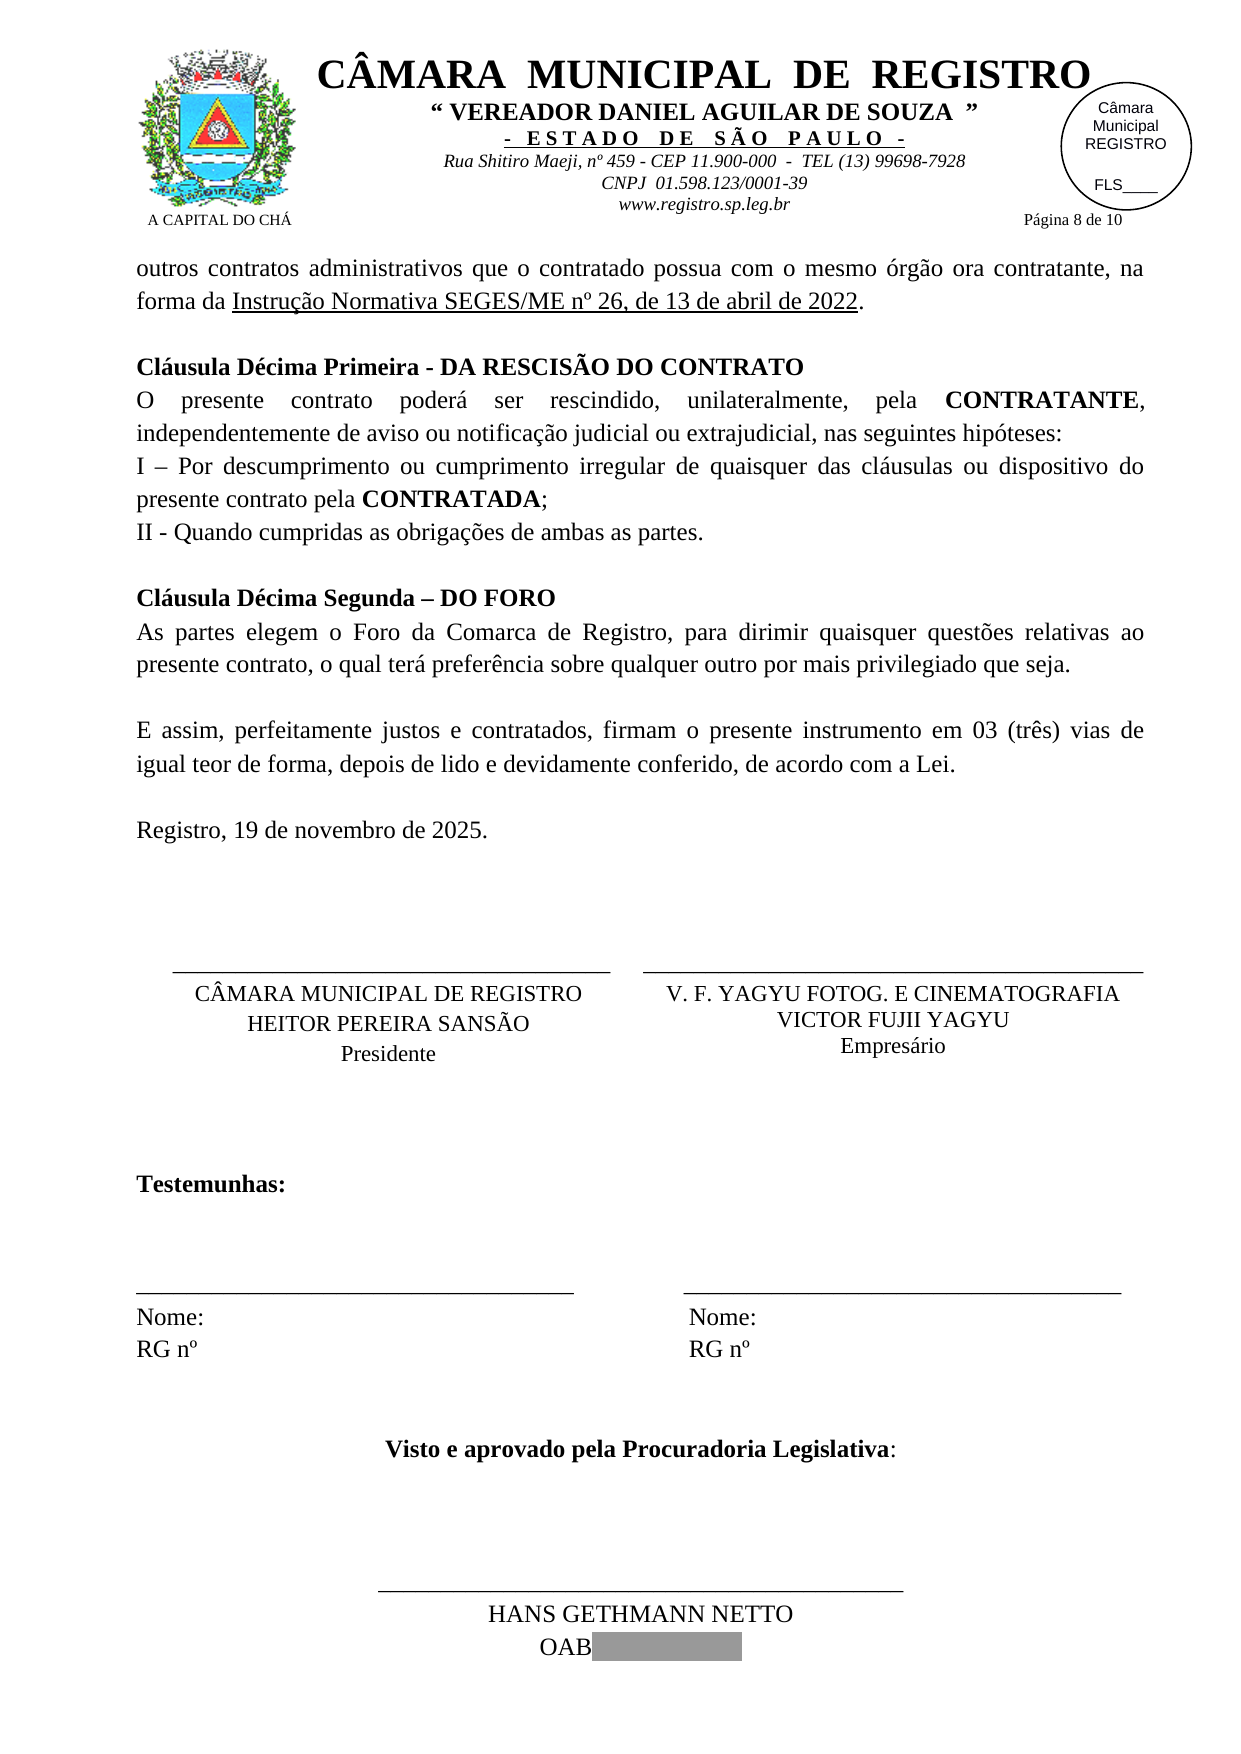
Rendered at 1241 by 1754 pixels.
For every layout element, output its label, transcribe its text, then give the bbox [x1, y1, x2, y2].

text OABxxxxxxxxxxxx [136, 1632, 1145, 1661]
text II - Quando cumpridas as obrigações de ambas as partes. [136, 517, 1145, 546]
text As partes elegem o Foro da Comarca de Registro, para dirimir quaisquer questões relativas ao presente contrato, o qual terá preferência sobre qualquer outro por mais privilegiado que seja. [136, 617, 1145, 678]
text HEITOR PEREIRA SANSÃO [136, 1010, 641, 1036]
text Empresário [641, 1032, 1145, 1059]
text HANS GETHMANN NETTO [136, 1599, 1145, 1627]
text I – Por descumprimento ou cumprimento irregular de quaisquer das cláusulas ou dispositivo do presente contrato pela CONTRATADA; [136, 451, 1145, 513]
text Nome: Nome: [136, 1302, 1145, 1330]
text E assim, perfeitamente justos e contratados, firmam o presente instrumento em 03 (três) vias de igual teor de forma, depois de lido e devidamente conferido, de acordo com a Lei. [136, 716, 1145, 777]
text Testemunhas: [136, 1169, 1145, 1198]
text Presidente [136, 1040, 641, 1067]
list outros contratos administrativos que o contratado possua com o mesmo órgão ora contratante, na forma da Instrução Normativa SEGES/ME nº 26, de 13 de abril de 2022. [136, 253, 1145, 315]
text __________________________________________ [136, 1566, 1145, 1594]
text RG nº RG nº [136, 1334, 1145, 1363]
text O presente contrato poderá ser rescindido, unilateralmente, pela CONTRATANTE, independentemente de aviso ou notificação judicial ou extrajudicial, nas seguintes hipóteses: [136, 385, 1145, 447]
text VICTOR FUJII YAGYU [641, 1006, 1145, 1032]
text Visto e aprovado pela Procuradoria Legislativa: [136, 1434, 1145, 1462]
text ________________________________________ [641, 947, 1145, 976]
text V. F. YAGYU FOTOG. E CINEMATOGRAFIA [641, 980, 1145, 1006]
text ___________________________________ ___________________________________ [136, 1268, 1145, 1297]
text ___________________________________ [136, 947, 641, 976]
text Cláusula Décima Segunda – DO FORO [136, 583, 1145, 612]
text Cláusula Décima Primeira - DA RESCISÃO DO CONTRATO [136, 352, 1145, 381]
text CÂMARA MUNICIPAL DE REGISTRO [136, 980, 641, 1006]
text Registro, 19 de novembro de 2025. [136, 815, 1145, 843]
